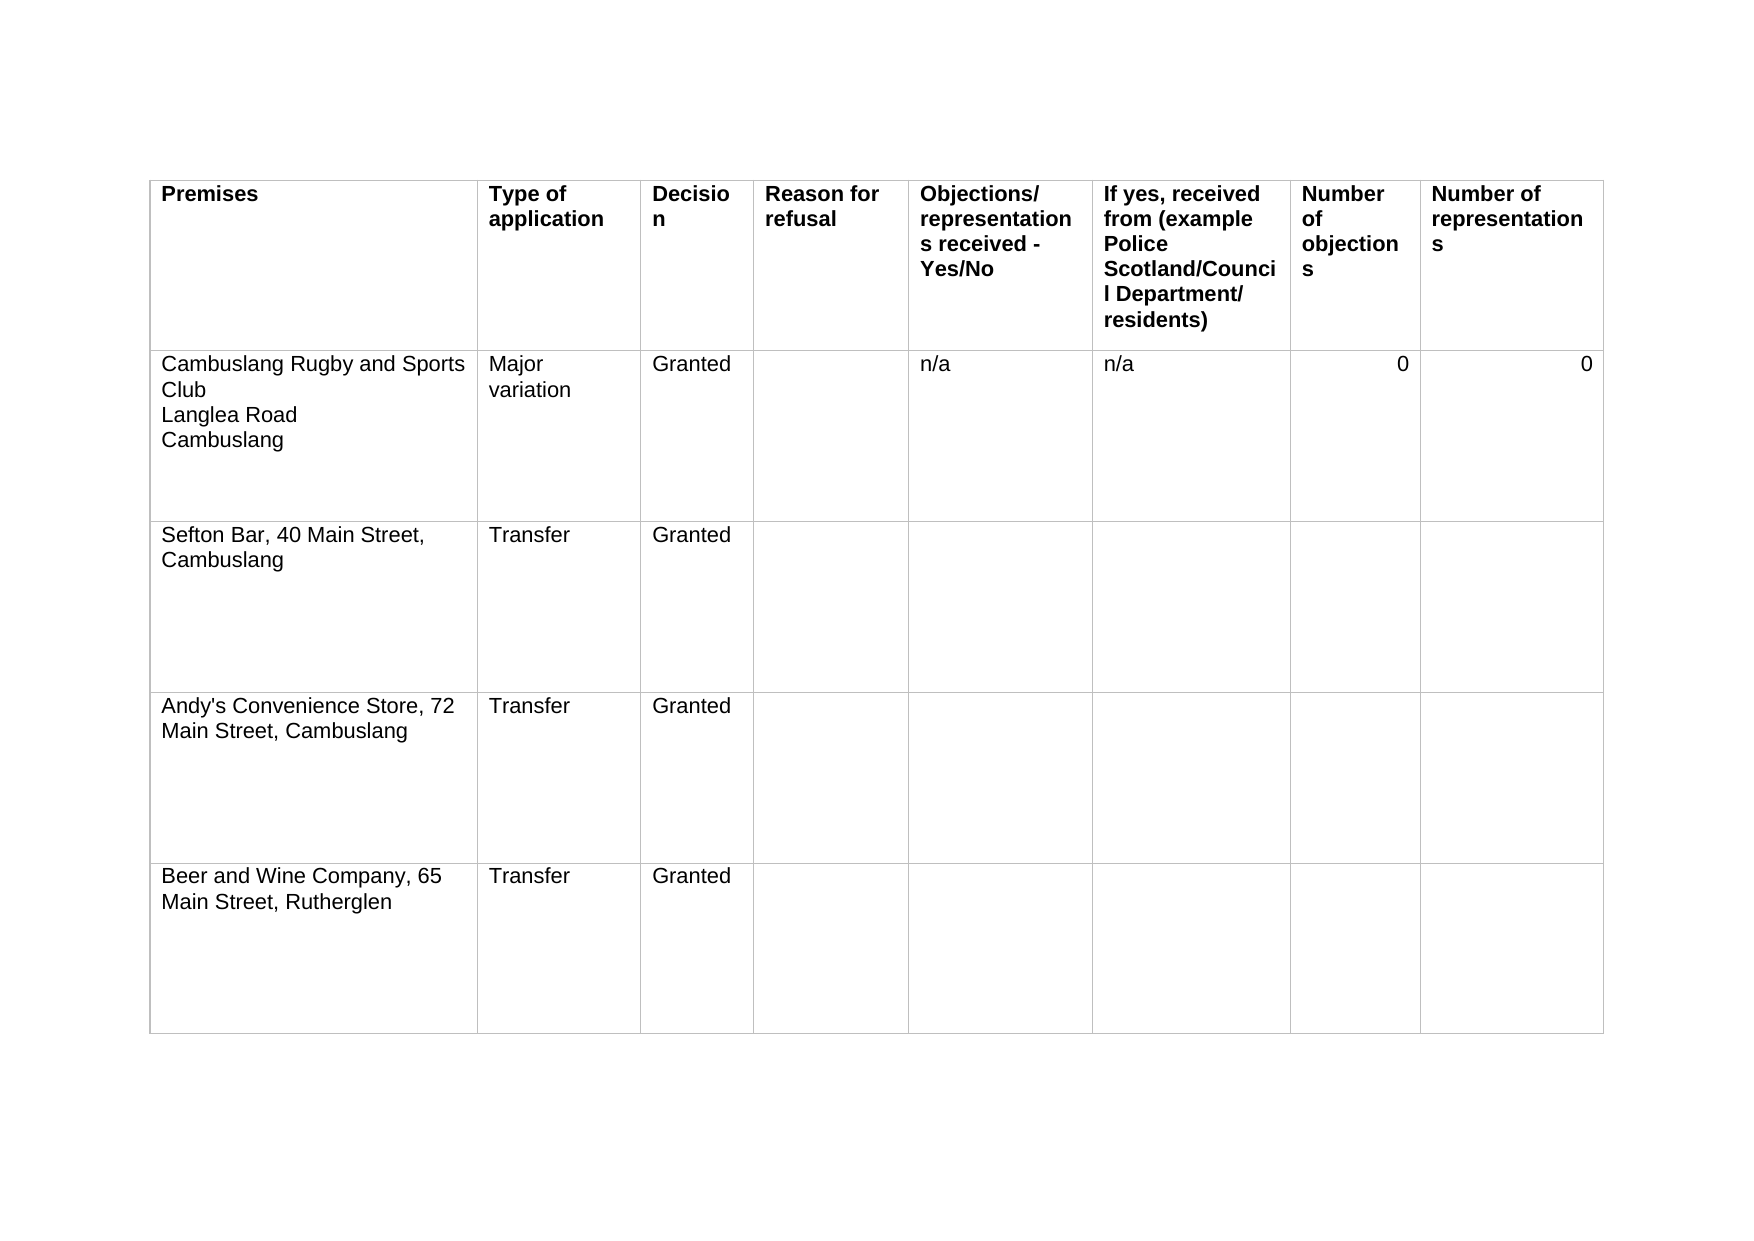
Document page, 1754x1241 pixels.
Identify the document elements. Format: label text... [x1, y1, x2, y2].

table_cell Sefton Bar, 40 Main Street, Cambuslang [151, 522, 477, 692]
table_header Reason for refusal [754, 181, 908, 350]
table_cell Cambuslang Rugby and Sports Club Langlea Road Cambuslang [151, 351, 477, 521]
table_cell [754, 522, 908, 692]
table_cell 0 [1291, 351, 1420, 521]
table_header Decision [641, 181, 753, 350]
table_cell [1421, 864, 1603, 1033]
table_cell [1291, 522, 1420, 692]
table_cell Transfer [478, 693, 640, 862]
table_cell n/a [1093, 351, 1290, 521]
table_header Number of objections [1291, 181, 1420, 350]
table_cell [1093, 522, 1290, 692]
table_cell Transfer [478, 864, 640, 1033]
table_cell [754, 693, 908, 862]
table_header Premises [151, 181, 477, 350]
table_cell Granted [641, 864, 753, 1033]
table_cell Beer and Wine Company, 65 Main Street, Rutherglen [151, 864, 477, 1033]
table_cell n/a [909, 351, 1092, 521]
table_cell [909, 522, 1092, 692]
table_cell Granted [641, 522, 753, 692]
table_cell Granted [641, 351, 753, 521]
table_cell [1093, 864, 1290, 1033]
table_cell Andy's Convenience Store, 72 Main Street, Cambuslang [151, 693, 477, 862]
table_cell [1291, 693, 1420, 862]
table_cell [1291, 864, 1420, 1033]
table_header Type of application [478, 181, 640, 350]
table_cell [1093, 693, 1290, 862]
table_cell [754, 864, 908, 1033]
table_cell [909, 693, 1092, 862]
table_cell [1421, 522, 1603, 692]
table_cell Major variation [478, 351, 640, 521]
table_cell [754, 351, 908, 521]
table_header If yes, received from (example Police Scotland/Council Department/ residents) [1093, 181, 1290, 350]
table_cell [909, 864, 1092, 1033]
table_cell Transfer [478, 522, 640, 692]
table_cell Granted [641, 693, 753, 862]
table_cell [1421, 693, 1603, 862]
table_header Number of representations [1421, 181, 1603, 350]
table_cell 0 [1421, 351, 1603, 521]
table_header Objections/ representations received - Yes/No [909, 181, 1092, 350]
